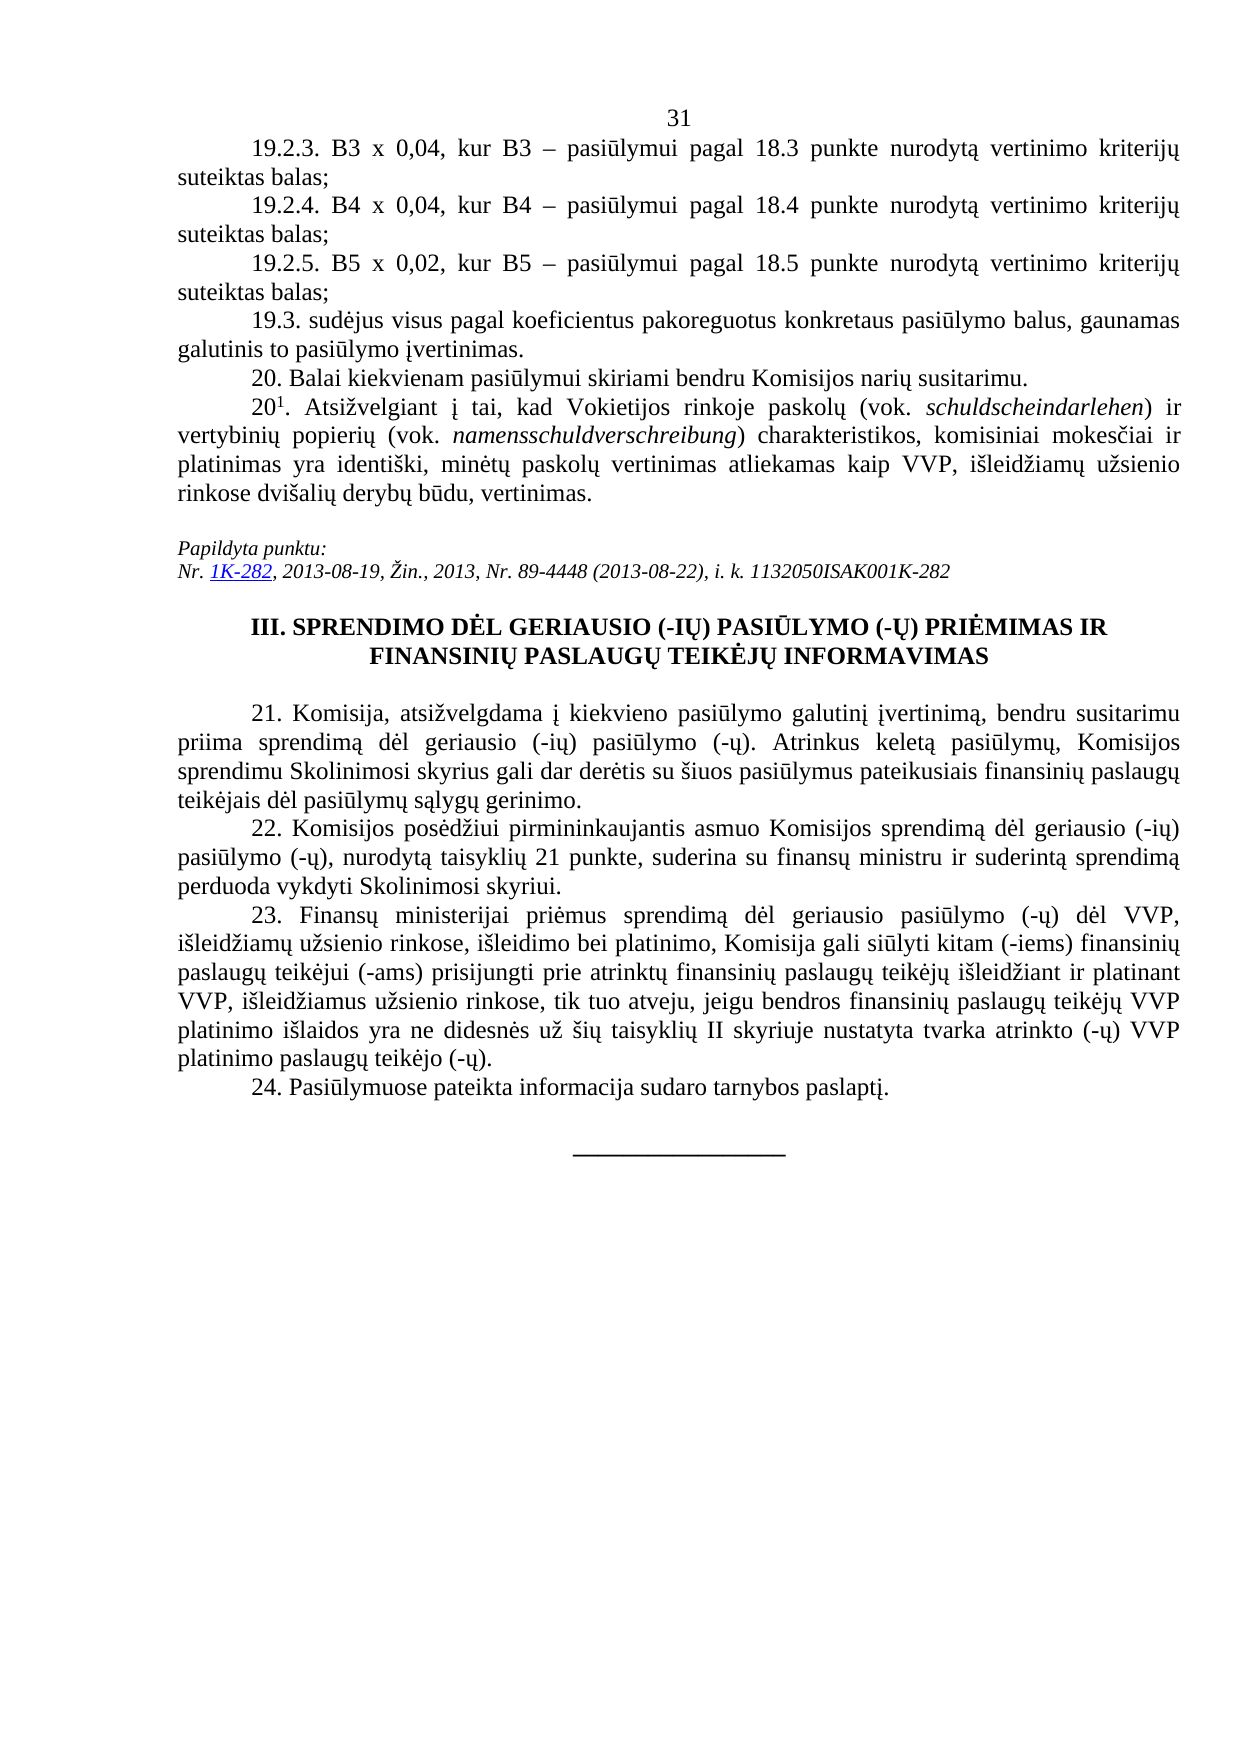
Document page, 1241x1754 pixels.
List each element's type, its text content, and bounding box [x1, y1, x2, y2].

text 19.2.4. B4 x 0,04, kur B4 – pasiūlymui pagal 18.4 punkte nurodytą vertinimo kriterijų suteiktas balas; [177, 190, 1181, 248]
text 19.2.5. B5 x 0,02, kur B5 – pasiūlymui pagal 18.5 punkte nurodytą vertinimo kriterijų suteiktas balas; [177, 248, 1181, 305]
text 22. Komisijos posėdžiui pirmininkaujantis asmuo Komisijos sprendimą dėl geriausio (-ių) pasiūlymo (-ų), nurodytą taisyklių 21 punkte, suderina su finansų ministru ir suderintą sprendimą perduoda vykdyti Skolinimosi skyriui. [177, 813, 1181, 900]
text 21. Komisija, atsižvelgdama į kiekvieno pasiūlymo galutinį įvertinimą, bendru susitarimu priima sprendimą dėl geriausio (-ių) pasiūlymo (-ų). Atrinkus keletą pasiūlymų, Komisijos sprendimu Skolinimosi skyrius gali dar derėtis su šiuos pasiūlymus pateikusiais finansinių paslaugų teikėjais dėl pasiūlymų sąlygų gerinimo. [177, 698, 1181, 813]
text _________________ [177, 1130, 1181, 1158]
text 19.2.3. B3 x 0,04, kur B3 – pasiūlymui pagal 18.3 punkte nurodytą vertinimo kriterijų suteiktas balas; [177, 133, 1181, 190]
text 19.3. sudėjus visus pagal koeficientus pakoreguotus konkretaus pasiūlymo balus, gaunamas galutinis to pasiūlymo įvertinimas. [177, 305, 1181, 363]
text Papildyta punktu: [177, 535, 1181, 559]
text 23. Finansų ministerijai priėmus sprendimą dėl geriausio pasiūlymo (-ų) dėl VVP, išleidžiamų užsienio rinkose, išleidimo bei platinimo, Komisija gali siūlyti kitam (-iems) finansinių paslaugų teikėjui (-ams) prisijungti prie atrinktų finansinių paslaugų teikėjų išleidžiant ir platinant VVP, išleidžiamus užsienio rinkose, tik tuo atveju, jeigu bendros finansinių paslaugų teikėjų VVP platinimo išlaidos yra ne didesnės už šių taisyklių II skyriuje nustatyta tvarka atrinkto (-ų) VVP platinimo paslaugų teikėjo (-ų). [177, 900, 1181, 1072]
text 201. Atsižvelgiant į tai, kad Vokietijos rinkoje paskolų (vok. schuldscheindarlehen) ir vertybinių popierių (vok. namensschuldverschreibung) charakteristikos, komisiniai mokesčiai ir platinimas yra identiški, minėtų paskolų vertinimas atliekamas kaip VVP, išleidžiamų užsienio rinkose dvišalių derybų būdu, vertinimas. [177, 392, 1181, 507]
text Nr. 1K-282, 2013-08-19, Žin., 2013, Nr. 89-4448 (2013-08-22), i. k. 1132050ISAK001K-282 [177, 559, 1181, 583]
text 20. Balai kiekvienam pasiūlymui skiriami bendru Komisijos narių susitarimu. [177, 363, 1181, 392]
text III. SPRENDIMO DĖL GERIAUSIO (-IŲ) PASIŪLYMO (-Ų) PRIĖMIMAS IR FINANSINIŲ PASLAUGŲ TEIKĖJŲ INFORMAVIMAS [177, 612, 1181, 670]
text 24. Pasiūlymuose pateikta informacija sudaro tarnybos paslaptį. [177, 1072, 1181, 1101]
